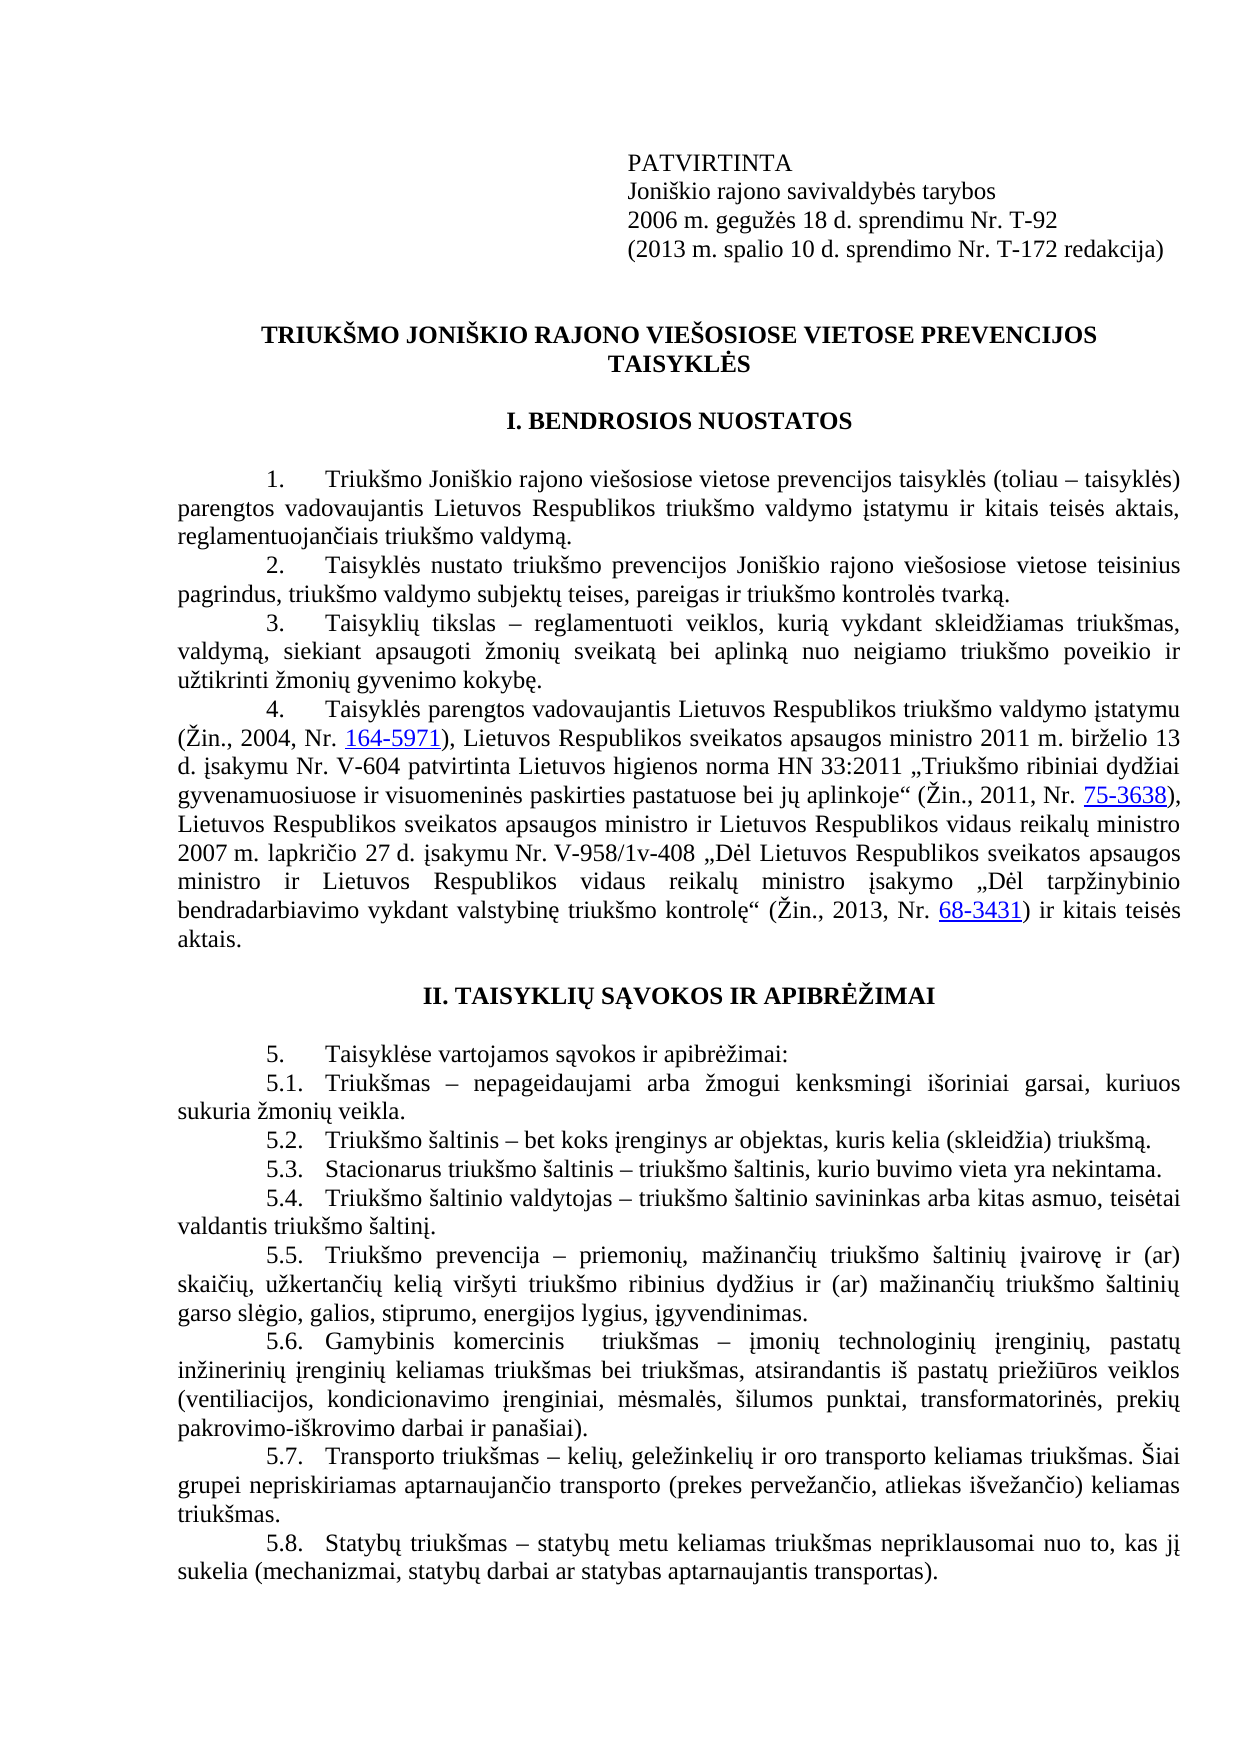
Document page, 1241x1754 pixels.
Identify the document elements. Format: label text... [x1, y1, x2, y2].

text 5.4. Triukšmo šaltinio valdytojas – triukšmo šaltinio savininkas arba kitas asmuo, teisėtai valdantis triukšmo šaltinį. [177, 1183, 1181, 1240]
text PATVIRTINTA [627, 148, 1181, 176]
text 5.7. Transporto triukšmas – kelių, geležinkelių ir oro transporto keliamas triukšmas. Šiai grupei nepriskiriamas aptarnaujančio transporto (prekes pervežančio, atliekas išvežančio) keliamas triukšmas. [177, 1441, 1181, 1528]
text 5. Taisyklėse vartojamos sąvokos ir apibrėžimai: [177, 1039, 1181, 1068]
text TRIUKŠMO JONIŠKIO RAJONO VIEŠOSIOSE VIETOSE PREVENCIJOS [177, 320, 1181, 349]
text 5.3. Stacionarus triukšmo šaltinis – triukšmo šaltinis, kurio buvimo vieta yra nekintama. [177, 1154, 1181, 1183]
text I. BENDROSIOS NUOSTATOS [177, 406, 1181, 435]
text 2. Taisyklės nustato triukšmo prevencijos Joniškio rajono viešosiose vietose teisinius pagrindus, triukšmo valdymo subjektų teises, pareigas ir triukšmo kontrolės tvarką. [177, 550, 1181, 608]
text II. TAISYKLIŲ SĄVOKOS IR APIBRĖŽIMAI [177, 981, 1181, 1010]
text 5.8. Statybų triukšmas – statybų metu keliamas triukšmas nepriklausomai nuo to, kas jį sukelia (mechanizmai, statybų darbai ar statybas aptarnaujantis transportas). [177, 1528, 1181, 1585]
text TAISYKLĖS [177, 349, 1181, 378]
text 3. Taisyklių tikslas – reglamentuoti veiklos, kurią vykdant skleidžiamas triukšmas, valdymą, siekiant apsaugoti žmonių sveikatą bei aplinką nuo neigiamo triukšmo poveikio ir užtikrinti žmonių gyvenimo kokybę. [177, 608, 1181, 694]
text 2006 m. gegužės 18 d. sprendimu Nr. T-92 [627, 205, 1181, 234]
text 5.1. Triukšmas – nepageidaujami arba žmogui kenksmingi išoriniai garsai, kuriuos sukuria žmonių veikla. [177, 1068, 1181, 1125]
text 4. Taisyklės parengtos vadovaujantis Lietuvos Respublikos triukšmo valdymo įstatymu (Žin., 2004, Nr. 164-5971), Lietuvos Respublikos sveikatos apsaugos ministro 2011 m. birželio 13 d. įsakymu Nr. V-604 patvirtinta Lietuvos higienos norma HN 33:2011 „Triukšmo ribiniai dydžiai gyvenamuosiuose ir visuomeninės paskirties pastatuose bei jų aplinkoje“ (Žin., 2011, Nr. 75-3638), Lietuvos Respublikos sveikatos apsaugos ministro ir Lietuvos Respublikos vidaus reikalų ministro 2007 m. lapkričio 27 d. įsakymu Nr. V-958/1v-408 „Dėl Lietuvos Respublikos sveikatos apsaugos ministro ir Lietuvos Respublikos vidaus reikalų ministro įsakymo „Dėl tarpžinybinio bendradarbiavimo vykdant valstybinę triukšmo kontrolę“ (Žin., 2013, Nr. 68-3431) ir kitais teisės aktais. [177, 694, 1181, 953]
text 5.2. Triukšmo šaltinis – bet koks įrenginys ar objektas, kuris kelia (skleidžia) triukšmą. [177, 1125, 1181, 1154]
text Joniškio rajono savivaldybės tarybos [627, 176, 1181, 205]
text 5.6. Gamybinis komercinis triukšmas – įmonių technologinių įrenginių, pastatų inžinerinių įrenginių keliamas triukšmas bei triukšmas, atsirandantis iš pastatų priežiūros veiklos (ventiliacijos, kondicionavimo įrenginiai, mėsmalės, šilumos punktai, transformatorinės, prekių pakrovimo-iškrovimo darbai ir panašiai). [177, 1326, 1181, 1441]
text 5.5. Triukšmo prevencija – priemonių, mažinančių triukšmo šaltinių įvairovę ir (ar) skaičių, užkertančių kelią viršyti triukšmo ribinius dydžius ir (ar) mažinančių triukšmo šaltinių garso slėgio, galios, stiprumo, energijos lygius, įgyvendinimas. [177, 1240, 1181, 1326]
text 1. Triukšmo Joniškio rajono viešosiose vietose prevencijos taisyklės (toliau – taisyklės) parengtos vadovaujantis Lietuvos Respublikos triukšmo valdymo įstatymu ir kitais teisės aktais, reglamentuojančiais triukšmo valdymą. [177, 464, 1181, 550]
text (2013 m. spalio 10 d. sprendimo Nr. T-172 redakcija) [627, 234, 1181, 263]
